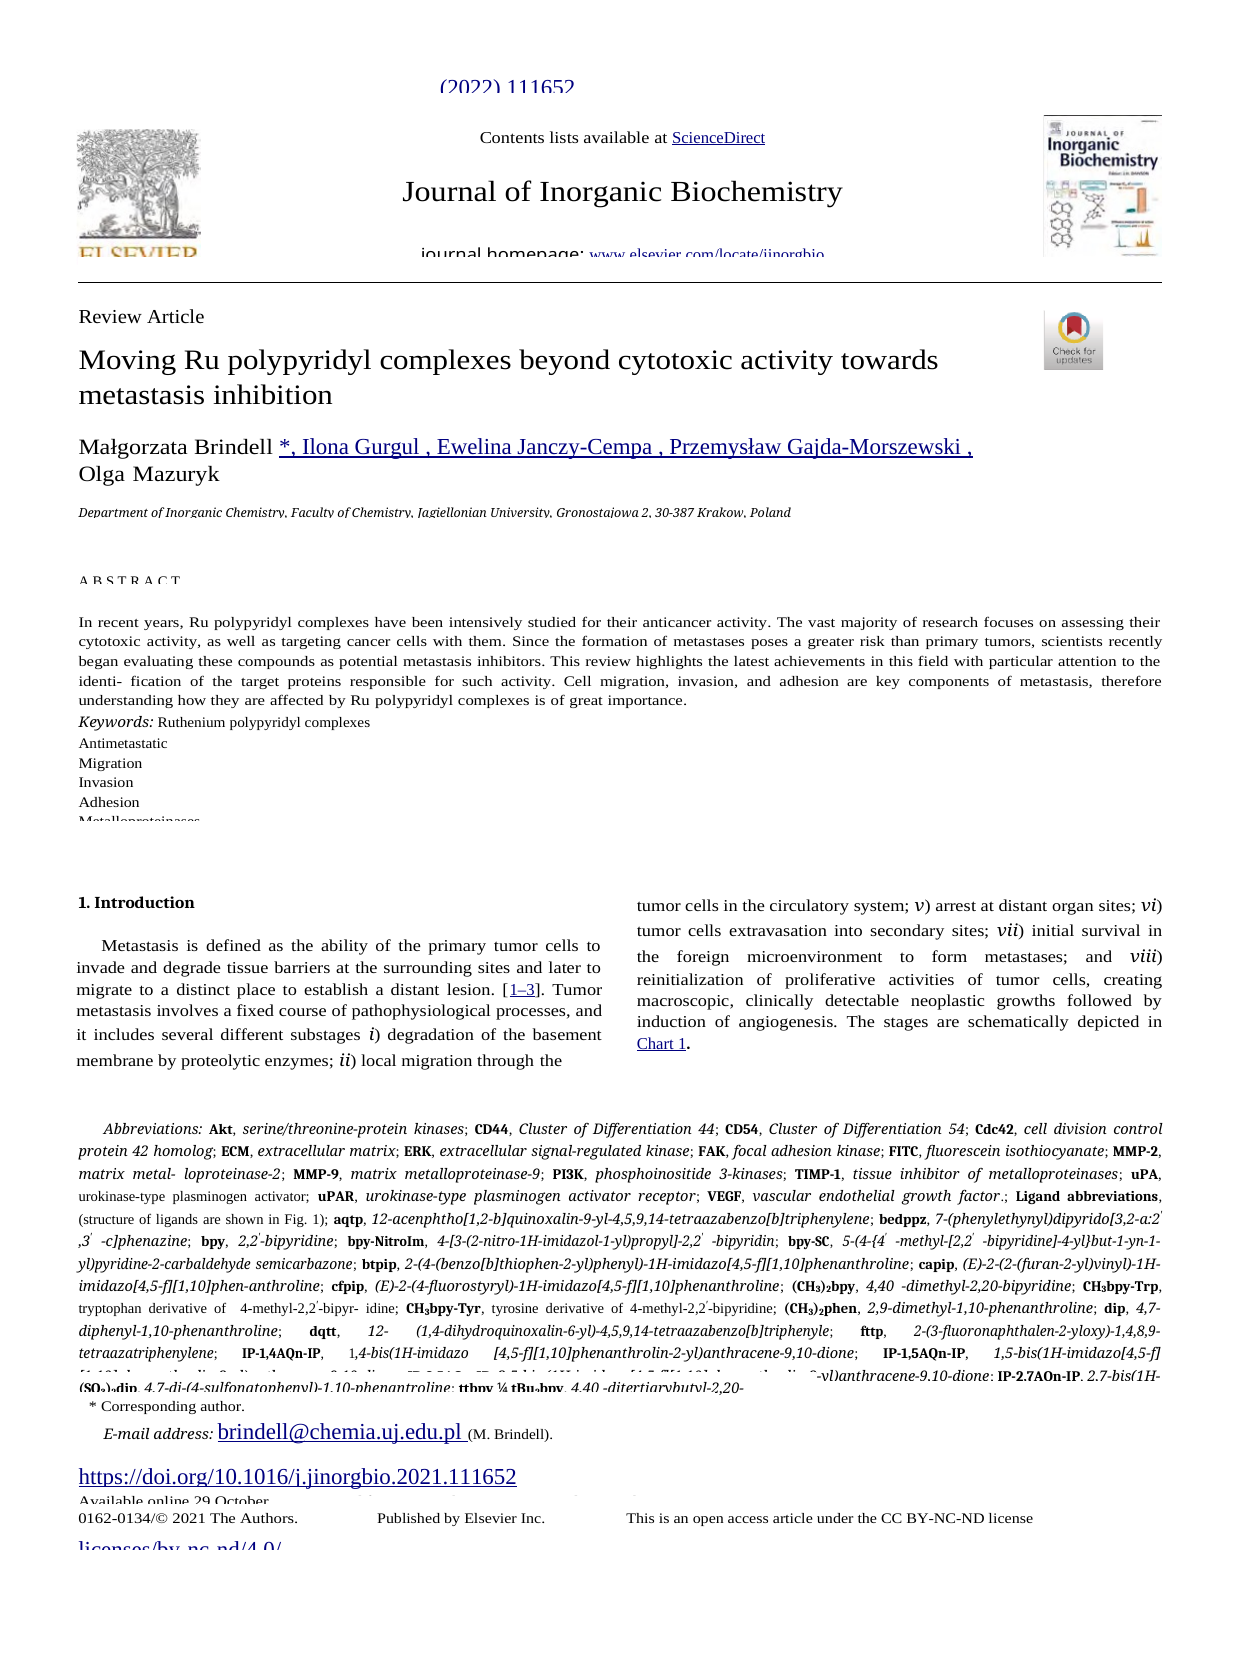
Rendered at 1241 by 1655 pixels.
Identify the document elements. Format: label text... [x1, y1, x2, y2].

text E-mail address: brindell@chemia.uj.edu.pl (M. Brindell). [103, 1418, 715, 1444]
text Journal of Inorganic Biochemistry 226 (2022) 111652 [439, 74, 801, 93]
text Metastasis is defined as the ability of the primary tumor cells to invade and degrade tissue barriers at the surrounding sites and later to migrate to a distinct place to establish a distant lesion. [1–3]. Tumor metastasis involves a fixed course of pathophysiological processes, and it includes several different substages i) degradation of the basement membrane by proteolytic enzymes; ii) local migration through the [76, 936, 602, 1071]
text 0162-0134/© 2021 The Authors. [78, 1510, 337, 1527]
text https://doi.org/10.1016/j.jinorgbio.2021.111652 [78, 1463, 715, 1489]
text Available online 29 October 2021 [78, 1493, 304, 1504]
text Department of Inorganic Chemistry, Faculty of Chemistry, Jagiellonian University, Gronostajowa 2, 30-387 Krakow, Poland [78, 504, 993, 518]
text Małgorzata Brindell *, Ilona Gurgul , Ewelina Janczy-Cempa , Przemysław Gajda-Morszewski , Olga Mazuryk [78, 433, 993, 486]
text This is an open access article under the CC BY-NC-ND license [626, 1510, 1155, 1527]
text Journal of Inorganic Biochemistry [400, 174, 845, 208]
text (SO3)2dip, 4,7-di-(4-sulfonatophenyl)-1,10-phenantroline; ttbpy ¼ tBu2bpy, 4,40 -ditertiarybutyl-2,20-bipyridine. [78, 1378, 816, 1408]
text 1. Introduction [78, 893, 604, 912]
text A B S T R A C T [78, 573, 205, 584]
text Abbreviations: Akt, serine/threonine-protein kinases; CD44, Cluster of Differentiation 44; CD54, Cluster of Differentiation 54; Cdc42, cell division control protein 42 homolog; ECM, extracellular matrix; ERK, extracellular signal-regulated kinase; FAK, focal adhesion kinase; FITC, fluorescein isothiocyanate; MMP-2, matrix metal- loproteinase-2; MMP-9, matrix metalloproteinase-9; PI3K, phosphoinositide 3-kinases; TIMP-1, tissue inhibitor of metalloproteinases; uPA, urokinase-type plasminogen activator; uPAR, urokinase-type plasminogen activator receptor; VEGF, vascular endothelial growth factor.; Ligand abbreviations, (structure of ligands are shown in Fig. 1); aqtp, 12-acenphtho[1,2-b]quinoxalin-9-yl-4,5,9,14-tetraazabenzo[b]triphenylene; bedppz, 7-(phenylethynyl)dipyrido[3,2-a:2′ ,3′ -c]phenazine; bpy, 2,2′-bipyridine; bpy-NitroIm, 4-[3-(2-nitro-1H-imidazol-1-yl)propyl]-2,2′ -bipyridin; bpy-SC, 5-(4-{4′ -methyl-[2,2′ -bipyridine]-4-yl}but-1-yn-1-yl)pyridine-2-carbaldehyde semicarbazone; btpip, 2-(4-(benzo[b]thiophen-2-yl)phenyl)-1H-imidazo[4,5-f][1,10]phenanthroline; capip, (E)-2-(2-(furan-2-yl)vinyl)-1H-imidazo[4,5-f][1,10]phen-anthroline; cfpip, (E)-2-(4-fluorostyryl)-1H-imidazo[4,5-f][1,10]phenanthroline; (CH3)2bpy, 4,40 -dimethyl-2,20-bipyridine; CH3bpy-Trp, tryptophan derivative of 4-methyl-2,2′-bipyr- idine; CH3bpy-Tyr, tyrosine derivative of 4-methyl-2,2′-bipyridine; (CH3)2phen, 2,9-dimethyl-1,10-phenanthroline; dip, 4,7-diphenyl-1,10-phenanthroline; dqtt, 12- (1,4-dihydroquinoxalin-6-yl)-4,5,9,14-tetraazabenzo[b]triphenyle; fttp, 2-(3-fluoronaphthalen-2-yloxy)-1,4,8,9-tetraazatriphenylene; IP-1,4AQn-IP, 1,4-bis(1H-imidazo [4,5-f][1,10]phenanthrolin-2-yl)anthracene-9,10-dione; IP-1,5AQn-IP, 1,5-bis(1H-imidazo[4,5-f][1,10]phenanthrolin-2-yl)anthracene-9,10-dione; IP-2,5AQn-IP, 2,5-bis (1H-imidazo[4,5-f][1,10]phenanthrolin-2-yl)anthracene-9,10-dione; IP-2,7AQn-IP, 2,7-bis(1H-imidazo[4,5-f][1,10]phenanthrolin-2-yl)anthracene-9,10-dione; phen, 1,10-phenanthroline; piq, phenylisoquinolinat; p-mopip, 2-(4-metoksybenzen)-1H-imidazo[4,5-f][1,10]phenanthroline]; pttp, 2-phenoxy-1,4,8,9-tetraazatriphenylene; [78, 1119, 1162, 1381]
text (http://creativecommons.org/licenses/by-nc-nd/4.0/). [78, 1536, 337, 1549]
text Migration Invasion Adhesion [78, 754, 144, 811]
text Contents lists available at ScienceDirect [399, 129, 845, 147]
text surrounding extracellular matrix (ECM); iii) invasion of the lumina of blood vessels and lymphatic vessels; iv) survival and transport of the tumor cells in the circulatory system; v) arrest at distant organ sites; vi) tumor cells extravasation into secondary sites; vii) initial survival in the foreign microenvironment to form metastases; and viii) reinitialization of proliferative activities of tumor cells, creating macroscopic, clinically detectable neoplastic growths followed by induction of angiogenesis. The stages are schematically depicted in Chart 1. [637, 893, 1162, 1071]
text Published by Elsevier Inc. [377, 1510, 586, 1527]
text Moving Ru polypyridyl complexes beyond cytotoxic activity towards metastasis inhibition [78, 343, 942, 411]
text Keywords: Ruthenium polypyridyl complexes Antimetastatic [78, 712, 457, 751]
text journal homepage: www.elsevier.com/locate/jinorgbio [400, 243, 845, 257]
text In recent years, Ru polypyridyl complexes have been intensively studied for their anticancer activity. The vast majority of research focuses on assessing their cytotoxic activity, as well as targeting cancer cells with them. Since the formation of metastases poses a greater risk than primary tumors, scientists recently began evaluating these compounds as potential metastasis inhibitors. This review highlights the latest achievements in this field with particular attention to the identi- fication of the target proteins responsible for such activity. Cell migration, invasion, and adhesion are key components of metastasis, therefore understanding how they are affected by Ru polypyridyl complexes is of great importance. [78, 613, 1163, 709]
text * Corresponding author. [89, 1398, 715, 1415]
text Review Article [78, 305, 993, 328]
text Metalloproteinases [78, 813, 1164, 830]
